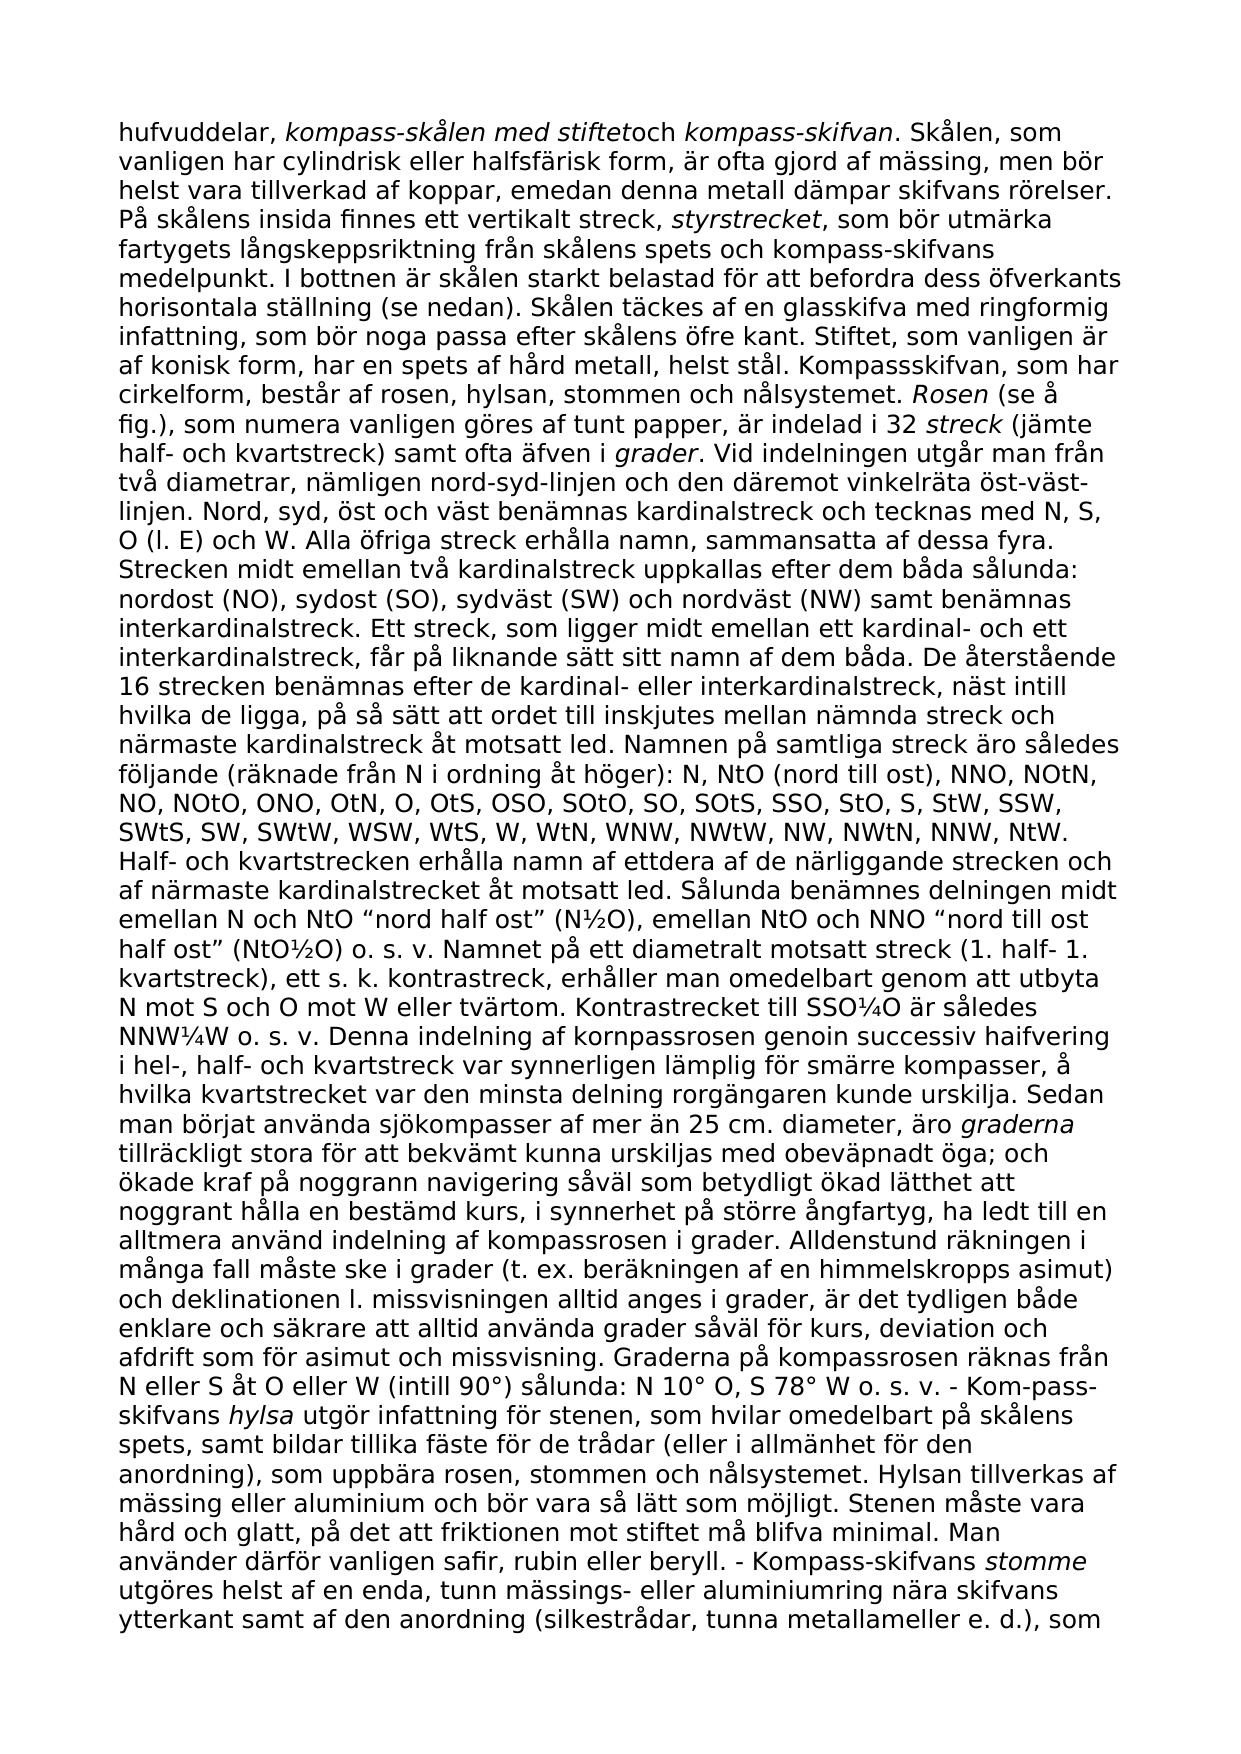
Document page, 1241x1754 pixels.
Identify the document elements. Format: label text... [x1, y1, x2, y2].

text hufvuddelar, kompass-skålen med stiftetoch kompass-skifvan. Skålen, som vanligen har cylindrisk eller halfsfärisk form, är ofta gjord af mässing, men bör helst vara tillverkad af koppar, emedan denna metall dämpar skifvans rörelser. På skålens insida finnes ett vertikalt streck, styrstrecket, som bör utmärka fartygets långskeppsriktning från skålens spets och kompass-skifvans medelpunkt. I bottnen är skålen starkt belastad för att befordra dess öfverkants horisontala ställning (se nedan). Skålen täckes af en glasskifva med ringformig infattning, som bör noga passa efter skålens öfre kant. Stiftet, som vanligen är af konisk form, har en spets af hård metall, helst stål. Kompassskifvan, som har cirkelform, består af rosen, hylsan, stommen och nålsystemet. Rosen (se å fig.), som numera vanligen göres af tunt papper, är indelad i 32 streck (jämte half- och kvartstreck) samt ofta äfven i grader. Vid indelningen utgår man från två diametrar, nämligen nord-syd-linjen och den däremot vinkelräta öst-väst-linjen. Nord, syd, öst och väst benämnas kardinalstreck och tecknas med N, S, O (l. E) och W. Alla öfriga streck erhålla namn, sammansatta af dessa fyra. Strecken midt emellan två kardinalstreck uppkallas efter dem båda sålunda: nordost (NO), sydost (SO), sydväst (SW) och nordväst (NW) samt benämnas interkardinalstreck. Ett streck, som ligger midt emellan ett kardinal- och ett interkardinalstreck, får på liknande sätt sitt namn af dem båda. De återstående 16 strecken benämnas efter de kardinal- eller interkardinalstreck, näst intill hvilka de ligga, på så sätt att ordet till inskjutes mellan nämnda streck och närmaste kardinalstreck åt motsatt led. Namnen på samtliga streck äro således följande (räknade från N i ordning åt höger): N, NtO (nord till ost), NNO, NOtN, NO, NOtO, ONO, OtN, O, OtS, OSO, SOtO, SO, SOtS, SSO, StO, S, StW, SSW, SWtS, SW, SWtW, WSW, WtS, W, WtN, WNW, NWtW, NW, NWtN, NNW, NtW. Half- och kvartstrecken erhålla namn af ettdera af de närliggande strecken och af närmaste kardinalstrecket åt motsatt led. Sålunda benämnes delningen midt emellan N och NtO “nord half ost” (N½O), emellan NtO och NNO “nord till ost half ost” (NtO½O) o. s. v. Namnet på ett diametralt motsatt streck (1. half- 1. kvartstreck), ett s. k. kontrastreck, erhåller man omedelbart genom att utbyta N mot S och O mot W eller tvärtom. Kontrastrecket till SSO¼O är således NNW¼W o. s. v. Denna indelning af kornpassrosen genoin successiv haifvering i hel-, half- och kvartstreck var synnerligen lämplig för smärre kompasser, å hvilka kvartstrecket var den minsta delning rorgängaren kunde urskilja. Sedan man börjat använda sjökompasser af mer än 25 cm. diameter, äro graderna tillräckligt stora för att bekvämt kunna urskiljas med obeväpnadt öga; och ökade kraf på noggrann navigering såväl som betydligt ökad lätthet att noggrant hålla en bestämd kurs, i synnerhet på större ångfartyg, ha ledt till en alltmera använd indelning af kompassrosen i grader. Alldenstund räkningen i många fall måste ske i grader (t. ex. beräkningen af en himmelskropps asimut) och deklinationen l. missvisningen alltid anges i grader, är det tydligen både enklare och säkrare att alltid använda grader såväl för kurs, deviation och afdrift som för asimut och missvisning. Graderna på kompassrosen räknas från N eller S åt O eller W (intill 90°) sålunda: N 10° O, S 78° W o. s. v. - Kom-pass-skifvans hylsa utgör infattning för stenen, som hvilar omedelbart på skålens spets, samt bildar tillika fäste för de trådar (eller i allmänhet för den anordning), som uppbära rosen, stommen och nålsystemet. Hylsan tillverkas af mässing eller aluminium och bör vara så lätt som möjligt. Stenen måste vara hård och glatt, på det att friktionen mot stiftet må blifva minimal. Man använder därför vanligen safir, rubin eller beryll. - Kompass-skifvans stomme utgöres helst af en enda, tunn mässings- eller aluminiumring nära skifvans ytterkant samt af den anordning (silkestrådar, tunna metallameller e. d.), som [118, 118, 1122, 1635]
